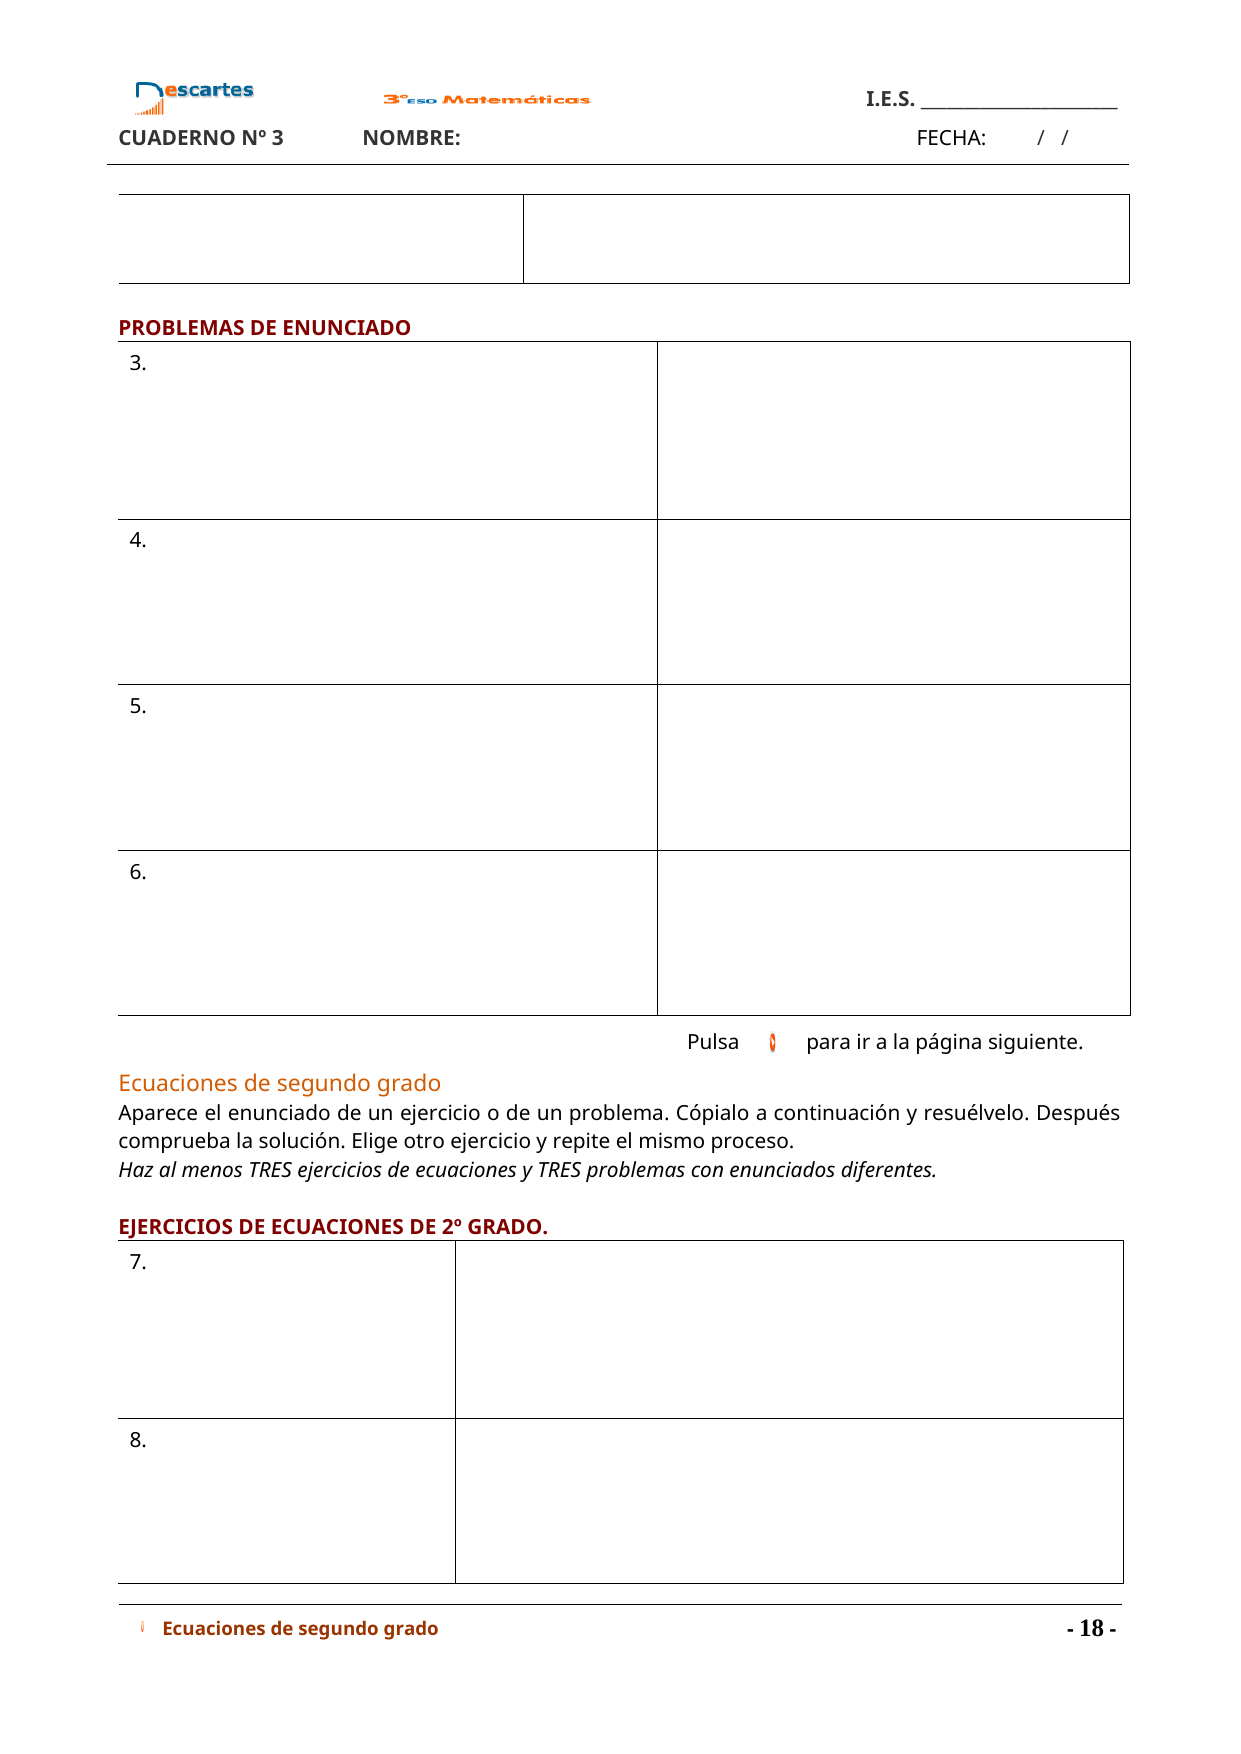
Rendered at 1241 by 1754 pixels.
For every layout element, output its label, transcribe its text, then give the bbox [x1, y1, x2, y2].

table_cell [524, 195, 1129, 283]
table_cell [119, 195, 523, 283]
table_cell Pulsa [668, 1016, 745, 1067]
table_header [107, 341, 118, 518]
table_header [456, 1241, 1123, 1418]
table_cell [456, 1419, 1123, 1583]
table_cell [118, 851, 657, 1015]
table_cell [658, 685, 1130, 850]
table_cell [118, 520, 657, 684]
table_cell [107, 684, 118, 850]
table_cell [107, 1015, 667, 1067]
table_cell [107, 850, 118, 1015]
table_cell [658, 851, 1130, 1015]
table_header [118, 1241, 455, 1418]
table_cell [118, 1419, 455, 1583]
table_header [118, 342, 657, 518]
text EJERCICIOS DE ECUACIONES DE 2º GRADO. [118, 1212, 1122, 1240]
table_cell [658, 520, 1130, 684]
text Ecuaciones de segundo grado [118, 1067, 1122, 1098]
table_cell [107, 519, 118, 684]
picture [769, 1031, 776, 1053]
text Haz al menos TRES ejercicios de ecuaciones y TRES problemas con enunciados diferentes. [118, 1155, 1122, 1183]
table_cell para ir a la página siguiente. [800, 1016, 1131, 1067]
text Aparece el enunciado de un ejercicio o de un problema. Cópialo a continuación y resuélvelo. Después comprueba la solución. Elige otro ejercicio y repite el mismo proceso. [118, 1098, 1122, 1155]
picture [134, 82, 257, 115]
table_cell [118, 685, 657, 850]
table_header [658, 342, 1130, 518]
table_cell [745, 1016, 800, 1067]
text PROBLEMAS DE ENUNCIADO [118, 313, 1122, 341]
